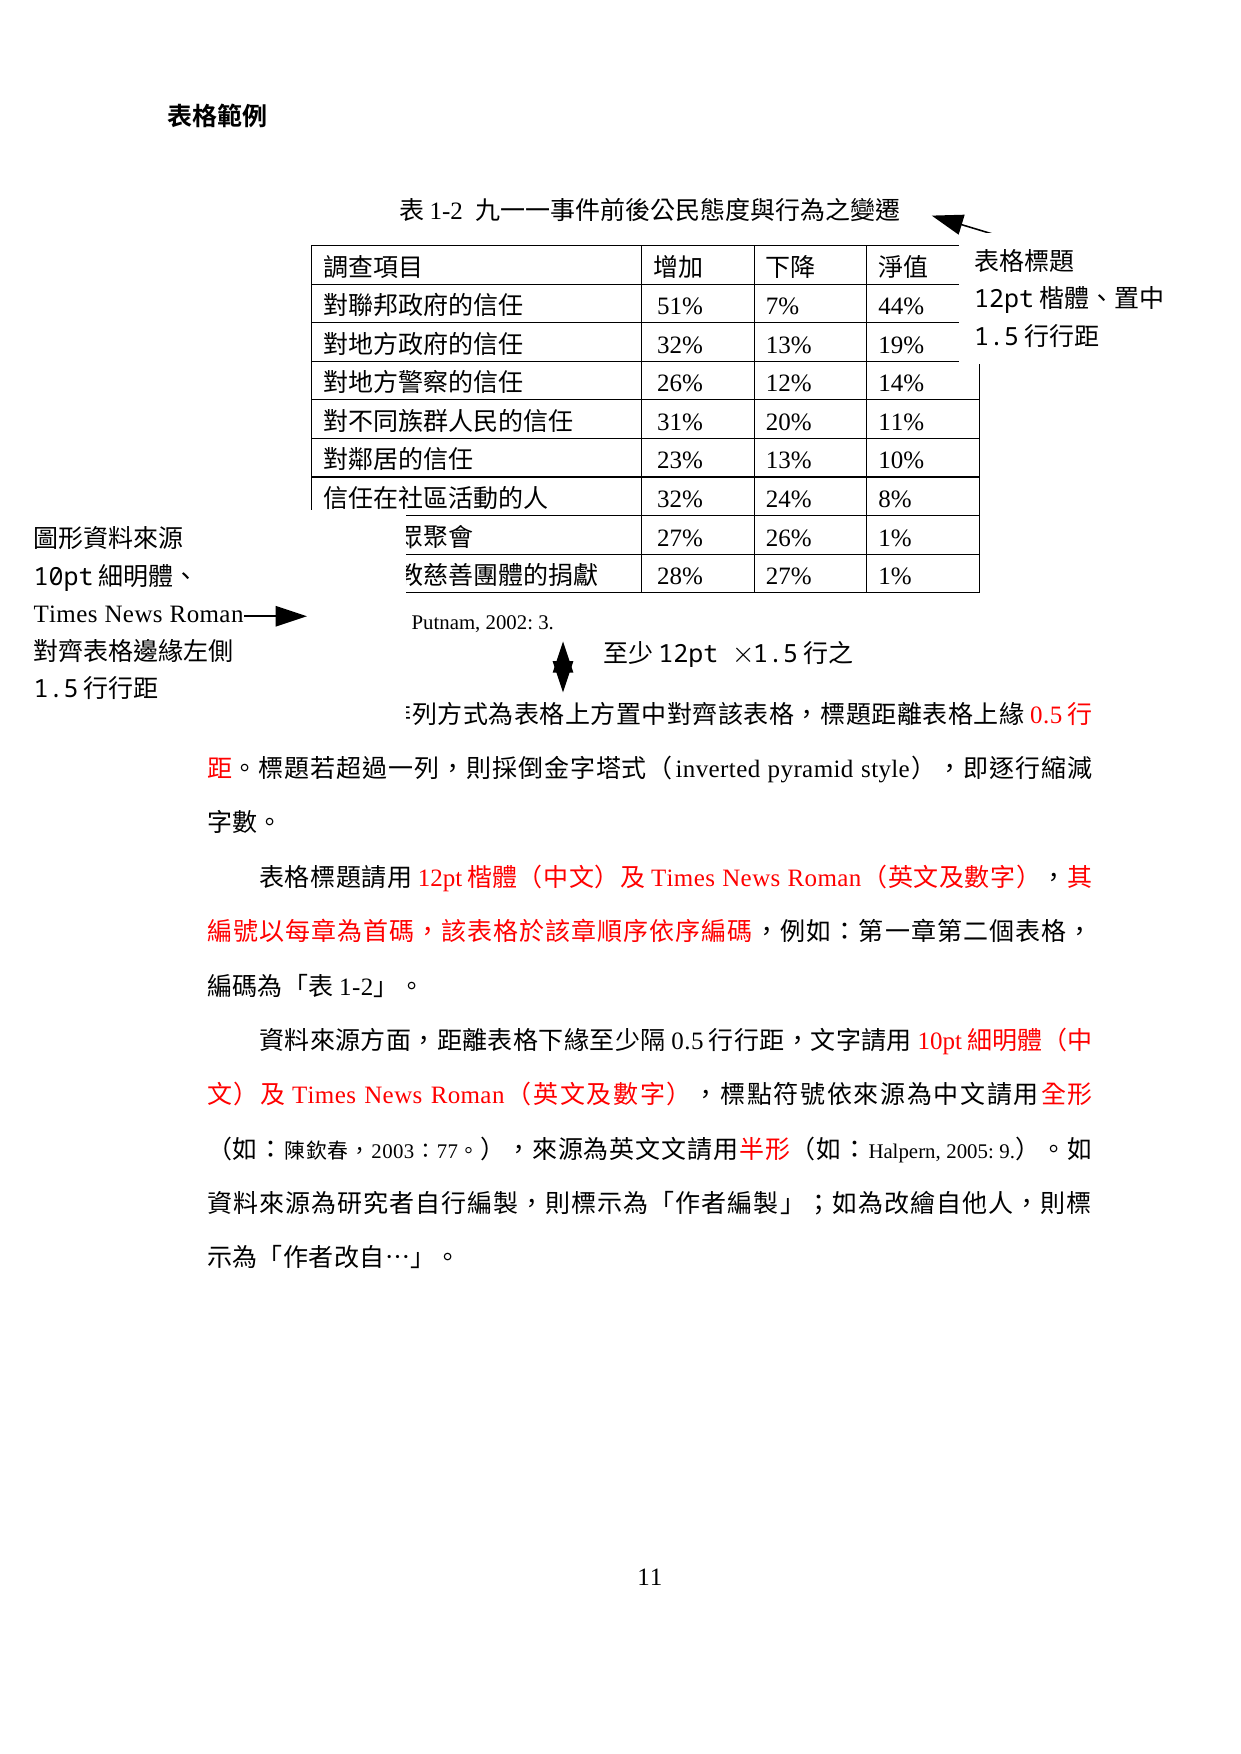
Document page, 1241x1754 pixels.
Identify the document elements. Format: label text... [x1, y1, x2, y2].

text 資料來源方面，距離表格下緣至少隔0.5行行距，文字請用10pt細明體（中文）及Times News Roman（英文及數字），標點符號依來源為中文請用全形（如：陳欽春，2003：77。），來源為英文文請用半形（如：Halpern, 2005: 9.）。如資料來源為研究者自行編製，則標示為「作者編製」；如為改繪自他人，則標示為「作者改自…」。 [207, 1020, 1092, 1274]
text 12pt楷體、置中 [974, 278, 1225, 315]
table_header 調查項目 [312, 246, 641, 284]
table_cell 26% [642, 362, 754, 399]
table_cell 11% [867, 400, 979, 438]
table_cell 27% [755, 555, 866, 592]
text 表格標題 [974, 240, 1225, 278]
table_cell 12% [755, 362, 866, 399]
table_header 增加 [642, 246, 754, 284]
table_cell 32% [642, 478, 754, 515]
table_cell 51% [642, 285, 754, 322]
table_cell 20% [755, 400, 866, 438]
table_cell 32% [642, 323, 754, 361]
table_cell 信任在社區活動的人 [588, 625, 888, 674]
table_cell 1% [867, 555, 979, 592]
text [152, 87, 477, 144]
table_cell 28% [642, 555, 754, 592]
table_cell 44% [867, 285, 959, 322]
table_cell 13% [755, 323, 866, 361]
table_cell 1% [867, 516, 979, 553]
text 資料來源：Putnam, 2002: 3. [406, 606, 1092, 636]
table_header 下降 [755, 246, 866, 284]
table_cell 8% [867, 478, 979, 515]
table_cell 7% [755, 285, 866, 322]
table_cell 31% [642, 400, 754, 438]
table_cell 26% [755, 516, 866, 553]
table_cell 對鄰居的信任 [312, 439, 641, 476]
table_cell 對不同族群人民的信任 [312, 400, 641, 438]
text 表格標題請用12pt楷體（中文）及Times News Roman（英文及數字），其編號以每章為首碼，該表格於該章順序依序編碼，例如：第一章第二個表格，編碼為「表1-2」。 [207, 857, 1092, 1002]
table_cell 23% [642, 439, 754, 476]
text 1.5行行距 [974, 315, 1225, 353]
table_cell 14% [867, 362, 979, 399]
table_cell 信任在社區活動的人 [18, 478, 641, 731]
table_cell 參加公眾聚會 [406, 516, 641, 553]
table_cell 13% [755, 439, 866, 476]
table_cell 24% [755, 478, 866, 515]
table_cell 19% [867, 323, 959, 361]
text 表1-2 九一一事件前後公民態度與行為之變遷 [207, 191, 1092, 227]
table_cell 對地方政府的信任 [312, 323, 641, 361]
table_cell 10% [867, 439, 979, 476]
table_header 淨值 [867, 246, 959, 284]
table_cell 對非宗教慈善團體的捐獻 [406, 555, 641, 592]
text 表格範例 [167, 95, 462, 132]
table_cell 27% [642, 516, 754, 553]
text [959, 233, 1240, 364]
table_cell 對聯邦政府的信任 [312, 285, 641, 322]
text 表格標題的排列方式為表格上方置中對齊該表格，標題距離表格上緣0.5行距。標題若超過一列，則採倒金字塔式（inverted pyramid style），即逐行縮減字數。 [207, 694, 1092, 839]
table_cell 對地方警察的信任 [312, 362, 641, 399]
